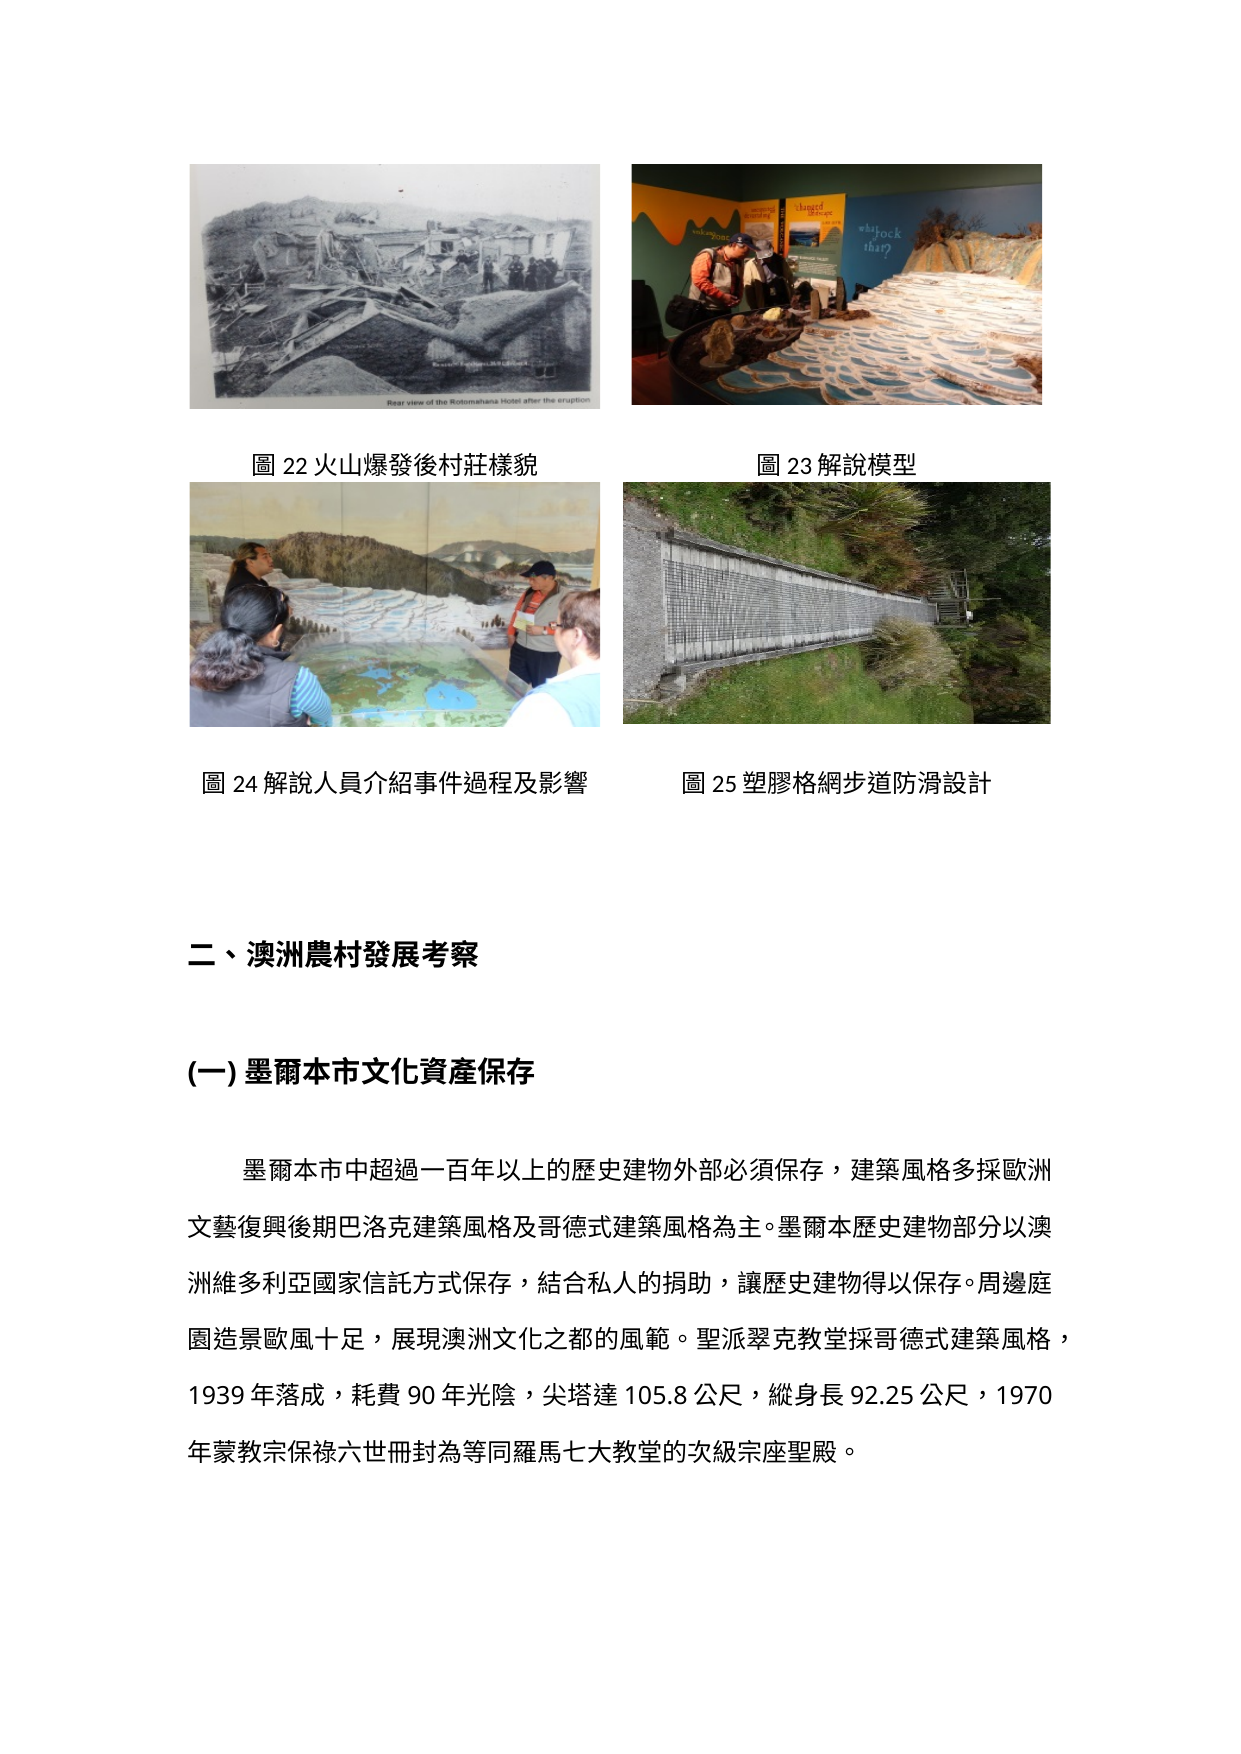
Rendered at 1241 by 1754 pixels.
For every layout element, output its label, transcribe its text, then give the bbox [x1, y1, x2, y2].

picture [623, 482, 1051, 724]
table_cell 圖 25 塑膠格網步道防滑設計 [612, 483, 1062, 801]
table_header 圖 22 火山爆發後村莊樣貌 [178, 165, 612, 483]
picture [631, 164, 1043, 405]
table_cell 圖 24 解說人員介紹事件過程及影響 [178, 483, 612, 801]
picture [189, 482, 600, 727]
subtitle 二、澳洲農村發展考察 [187, 915, 1053, 990]
table_header 圖 23 解說模型 [612, 165, 1062, 483]
text 墨爾本市中超過一百年以上的歷史建物外部必須保存，建築風格多採歐洲文藝復興後期巴洛克建築風格及哥德式建築風格為主。墨爾本歷史建物部分以澳洲維多利亞國家信託方式保存，結合私人的捐助，讓歷史建物得以保存。周邊庭園造景歐風十足，展現澳洲文化之都的風範。聖派翠克教堂採哥德式建築風格，1939年落成，耗費90年光陰，尖塔達105.8公尺，縱身長92.25公尺，1970年蒙教宗保祿六世冊封為等同羅馬七大教堂的次級宗座聖殿。 [187, 1150, 1053, 1469]
subtitle (一) 墨爾本市文化資產保存 [187, 1033, 1053, 1108]
picture [189, 164, 600, 409]
